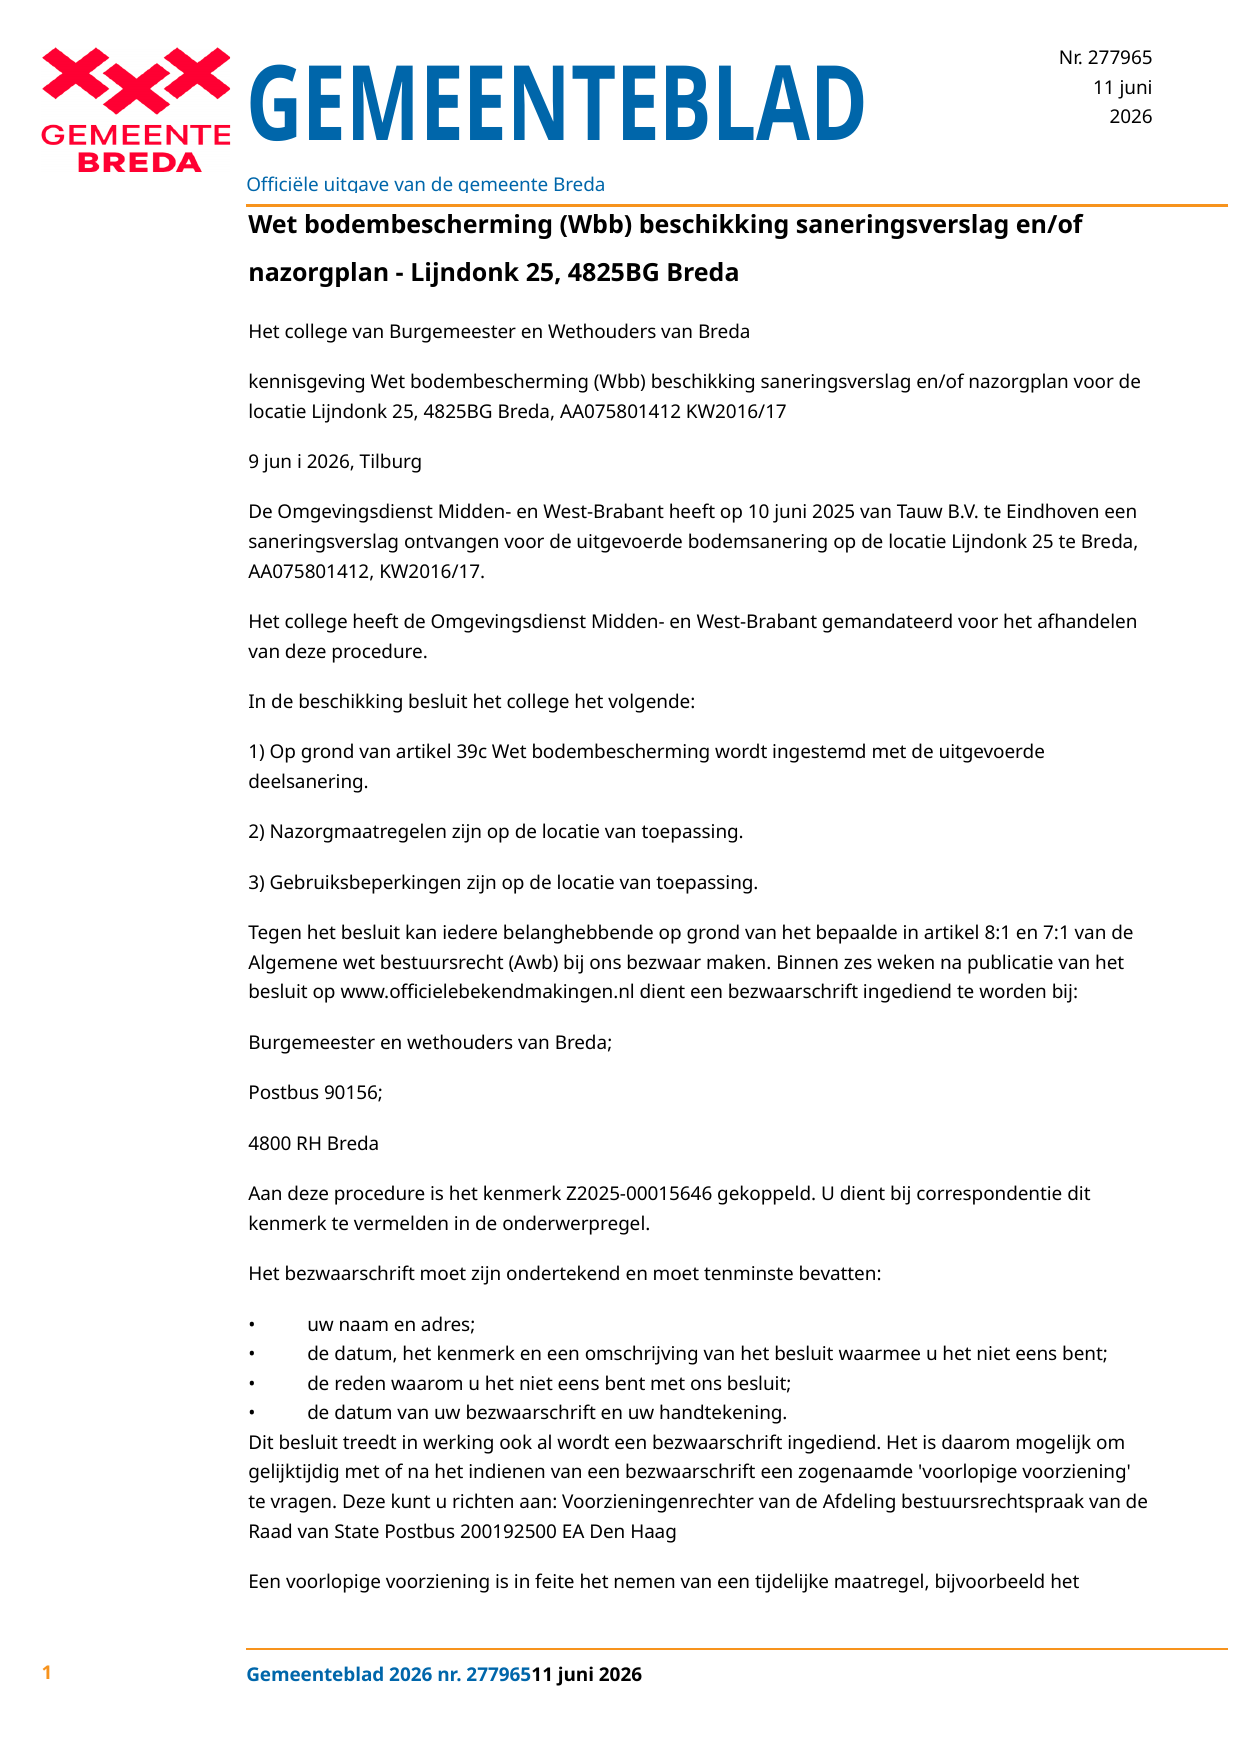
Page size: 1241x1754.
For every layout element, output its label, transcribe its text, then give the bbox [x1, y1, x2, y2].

text 4800 RH Breda [248, 1130, 1152, 1156]
text Het college van Burgemeester en Wethouders van Breda [248, 318, 1152, 344]
text Burgemeester en wethouders van Breda; [248, 1029, 1152, 1055]
text kennisgeving Wet bodembescherming (Wbb) beschikking saneringsverslag en/of nazorgplan voor de locatie Lijndonk 25, 4825BG Breda, AA075801412 KW2016/17 [248, 368, 1152, 424]
text 1) Op grond van artikel 39c Wet bodembescherming wordt ingestemd met de uitgevoerde deelsanering. [248, 739, 1152, 794]
text Wet bodembescherming (Wbb) beschikking saneringsverslag en/of nazorgplan - Lijndonk 25, 4825BG Breda [248, 207, 1152, 288]
text 3) Gebruiksbeperkingen zijn op de locatie van toepassing. [248, 869, 1152, 895]
text Dit besluit treedt in werking ook al wordt een bezwaarschrift ingediend. Het is daarom mogelijk om gelijktijdig met of na het indienen van een bezwaarschrift een zogenaamde 'voorlopige voorziening' te vragen. Deze kunt u richten aan: Voorzieningenrechter van de Afdeling bestuursrechtspraak van de Raad van State Postbus 200192500 EA Den Haag [248, 1429, 1152, 1544]
text De Omgevingsdienst Midden- en West-Brabant heeft op 10 juni 2025 van Tauw B.V. te Eindhoven een saneringsverslag ontvangen voor de uitgevoerde bodemsanering op de locatie Lijndonk 25 te Breda, AA075801412, KW2016/17. [248, 499, 1152, 584]
text 2) Nazorgmaatregelen zijn op de locatie van toepassing. [248, 819, 1152, 844]
text Het bezwaarschrift moet zijn ondertekend en moet tenminste bevatten: [248, 1260, 1152, 1286]
text Tegen het besluit kan iedere belanghebbende op grond van het bepaalde in artikel 8:1 en 7:1 van de Algemene wet bestuursrecht (Awb) bij ons bezwaar maken. Binnen zes weken na publicatie van het besluit op www.officielebekendmakingen.nl dient een bezwaarschrift ingediend te worden bij: [248, 919, 1152, 1004]
picture [41, 47, 231, 172]
text In de beschikking besluit het college het volgende: [248, 688, 1152, 714]
text 9 jun i 2026, Tilburg [248, 448, 1152, 474]
list de datum van uw bezwaarschrift en uw handtekening. [248, 1399, 1152, 1425]
text Aan deze procedure is het kenmerk Z2025-00015646 gekoppeld. U dient bij correspondentie dit kenmerk te vermelden in de onderwerpregel. [248, 1180, 1152, 1236]
list uw naam en adres; [248, 1311, 1152, 1337]
list de datum, het kenmerk en een omschrijving van het besluit waarmee u het niet eens bent; [248, 1340, 1152, 1366]
text Postbus 90156; [248, 1079, 1152, 1105]
list de reden waarom u het niet eens bent met ons besluit; [248, 1370, 1152, 1396]
text Het college heeft de Omgevingsdienst Midden- en West-Brabant gemandateerd voor het afhandelen van deze procedure. [248, 608, 1152, 664]
text Een voorlopige voorziening is in feite het nemen van een tijdelijke maatregel, bijvoorbeeld het [248, 1568, 1152, 1594]
